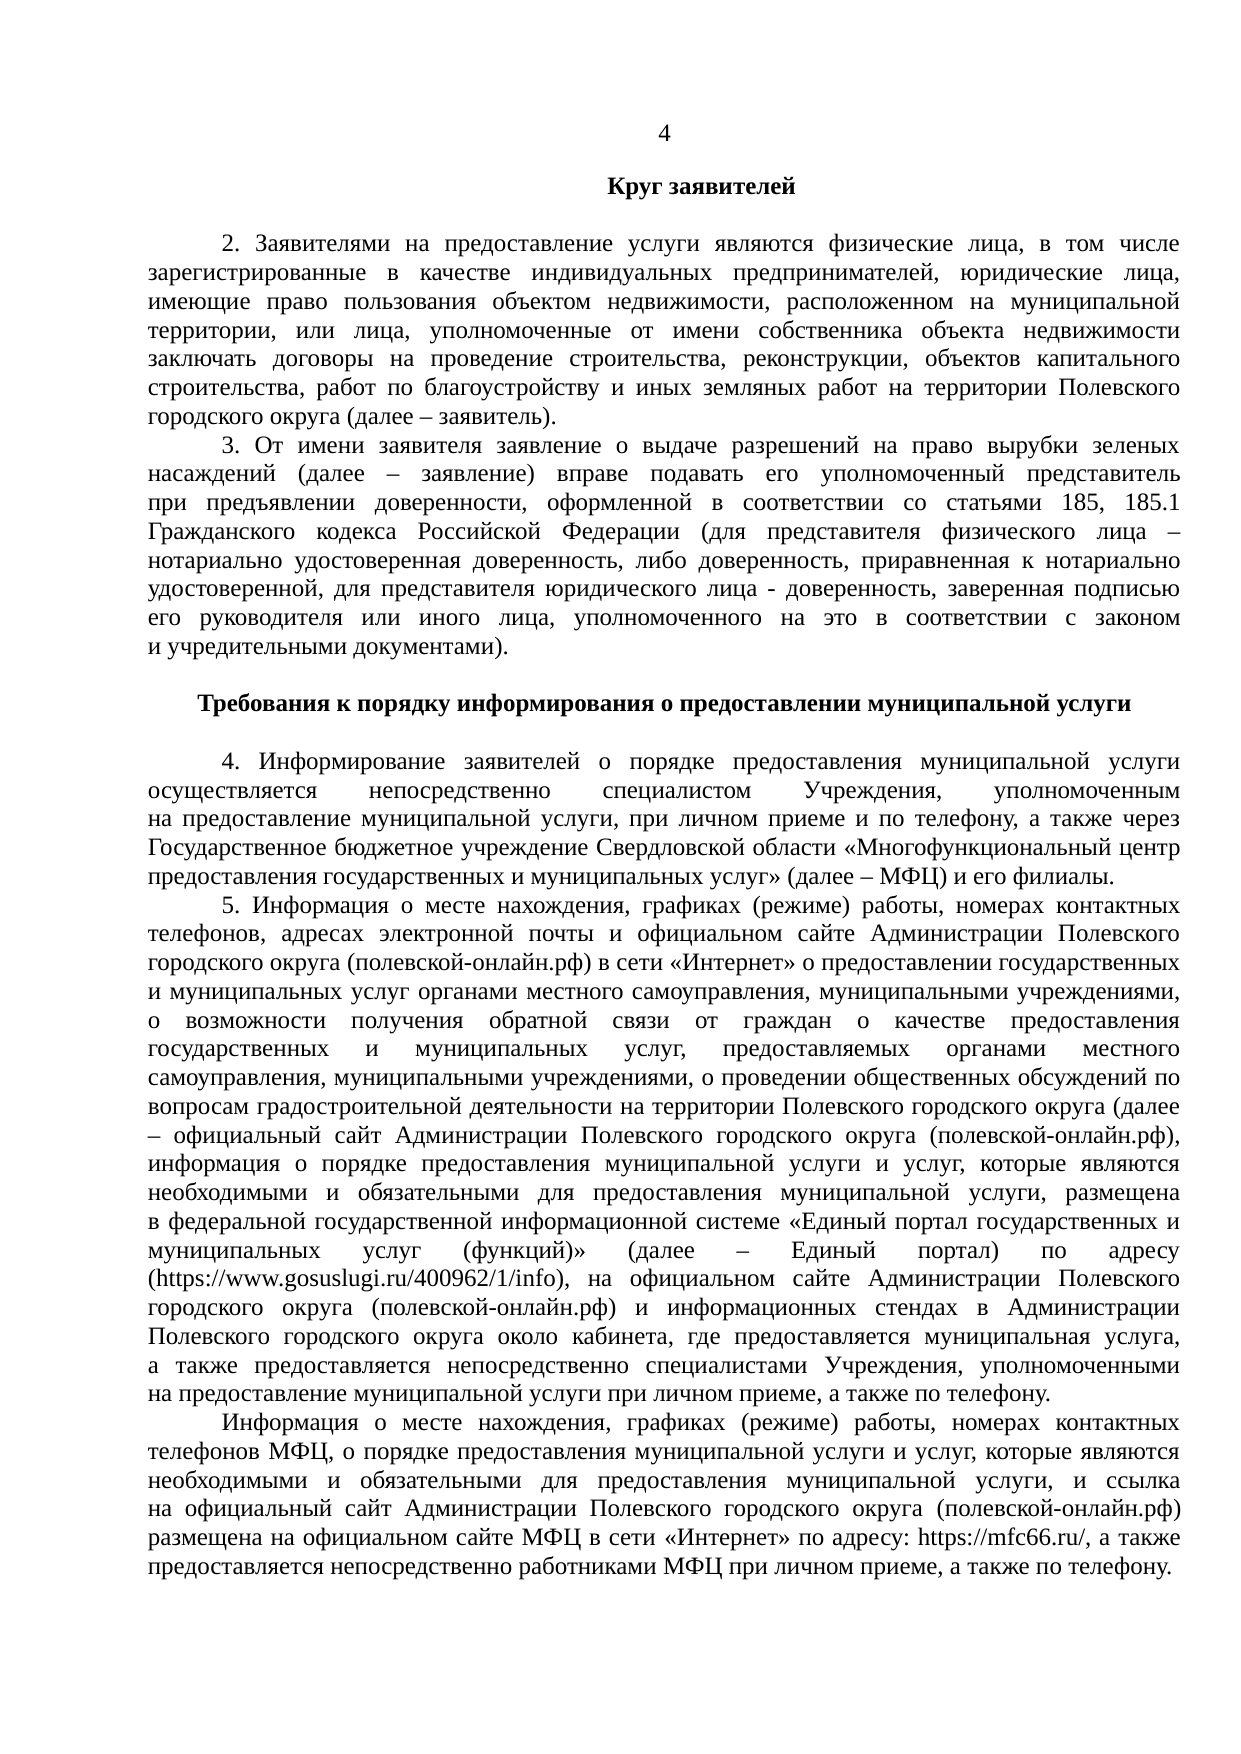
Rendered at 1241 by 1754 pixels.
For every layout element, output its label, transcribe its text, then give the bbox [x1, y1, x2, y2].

text Круг заявителей [148, 171, 1240, 200]
text Информация о месте нахождения, графиках (режиме) работы, номерах контактных телефонов МФЦ, о порядке предоставления муниципальной услуги и услуг, которые являются необходимыми и обязательными для предоставления муниципальной услуги, и ссылка на официальный сайт Администрации Полевского городского округа (полевской-онлайн.рф) размещена на официальном сайте МФЦ в сети «Интернет» по адресу: https://mfc66.ru/, а также предоставляется непосредственно работниками МФЦ при личном приеме, а также по телефону. [148, 1407, 1181, 1580]
text 2. Заявителями на предоставление услуги являются физические лица, в том числе зарегистрированные в качестве индивидуальных предпринимателей, юридические лица, имеющие право пользования объектом недвижимости, расположенном на муниципальной территории, или лица, уполномоченные от имени собственника объекта недвижимости заключать договоры на проведение строительства, реконструкции, объектов капитального строительства, работ по благоустройству и иных земляных работ на территории Полевского городского округа (далее – заявитель). [148, 228, 1181, 430]
text 3. От имени заявителя заявление о выдаче разрешений на право вырубки зеленых насаждений (далее – заявление) вправе подавать его уполномоченный представитель при предъявлении доверенности, оформленной в соответствии со статьями 185, 185.1 Гражданского кодекса Российской Федерации (для представителя физического лица – нотариально удостоверенная доверенность, либо доверенность, приравненная к нотариально удостоверенной, для представителя юридического лица - доверенность, заверенная подписью его руководителя или иного лица, уполномоченного на это в соответствии с законом и учредительными документами). [148, 430, 1181, 660]
text Требования к порядку информирования о предоставлении муниципальной услуги [148, 688, 1181, 717]
text 5. Информация о месте нахождения, графиках (режиме) работы, номерах контактных телефонов, адресах электронной почты и официальном сайте Администрации Полевского городского округа (полевской-онлайн.рф) в сети «Интернет» о предоставлении государственных и муниципальных услуг органами местного самоуправления, муниципальными учреждениями, о возможности получения обратной связи от граждан о качестве предоставления государственных и муниципальных услуг, предоставляемых органами местного самоуправления, муниципальными учреждениями, о проведении общественных обсуждений по вопросам градостроительной деятельности на территории Полевского городского округа (далее ‒ официальный сайт Администрации Полевского городского округа (полевской-онлайн.рф), информация о порядке предоставления муниципальной услуги и услуг, которые являются необходимыми и обязательными для предоставления муниципальной услуги, размещена в федеральной государственной информационной системе «Единый портал государственных и муниципальных услуг (функций)» (далее – Единый портал) по адресу (https://www.gosuslugi.ru/400962/1/info), на официальном сайте Администрации Полевского городского округа (полевской-онлайн.рф) и информационных стендах в Администрации Полевского городского округа около кабинета, где предоставляется муниципальная услуга, а также предоставляется непосредственно специалистами Учреждения, уполномоченными на предоставление муниципальной услуги при личном приеме, а также по телефону. [148, 890, 1181, 1407]
text 4. Информирование заявителей о порядке предоставления муниципальной услуги осуществляется непосредственно специалистом Учреждения, уполномоченным на предоставление муниципальной услуги, при личном приеме и по телефону, а также через Государственное бюджетное учреждение Свердловской области «Многофункциональный центр предоставления государственных и муниципальных услуг» (далее – МФЦ) и его филиалы. [148, 746, 1181, 890]
